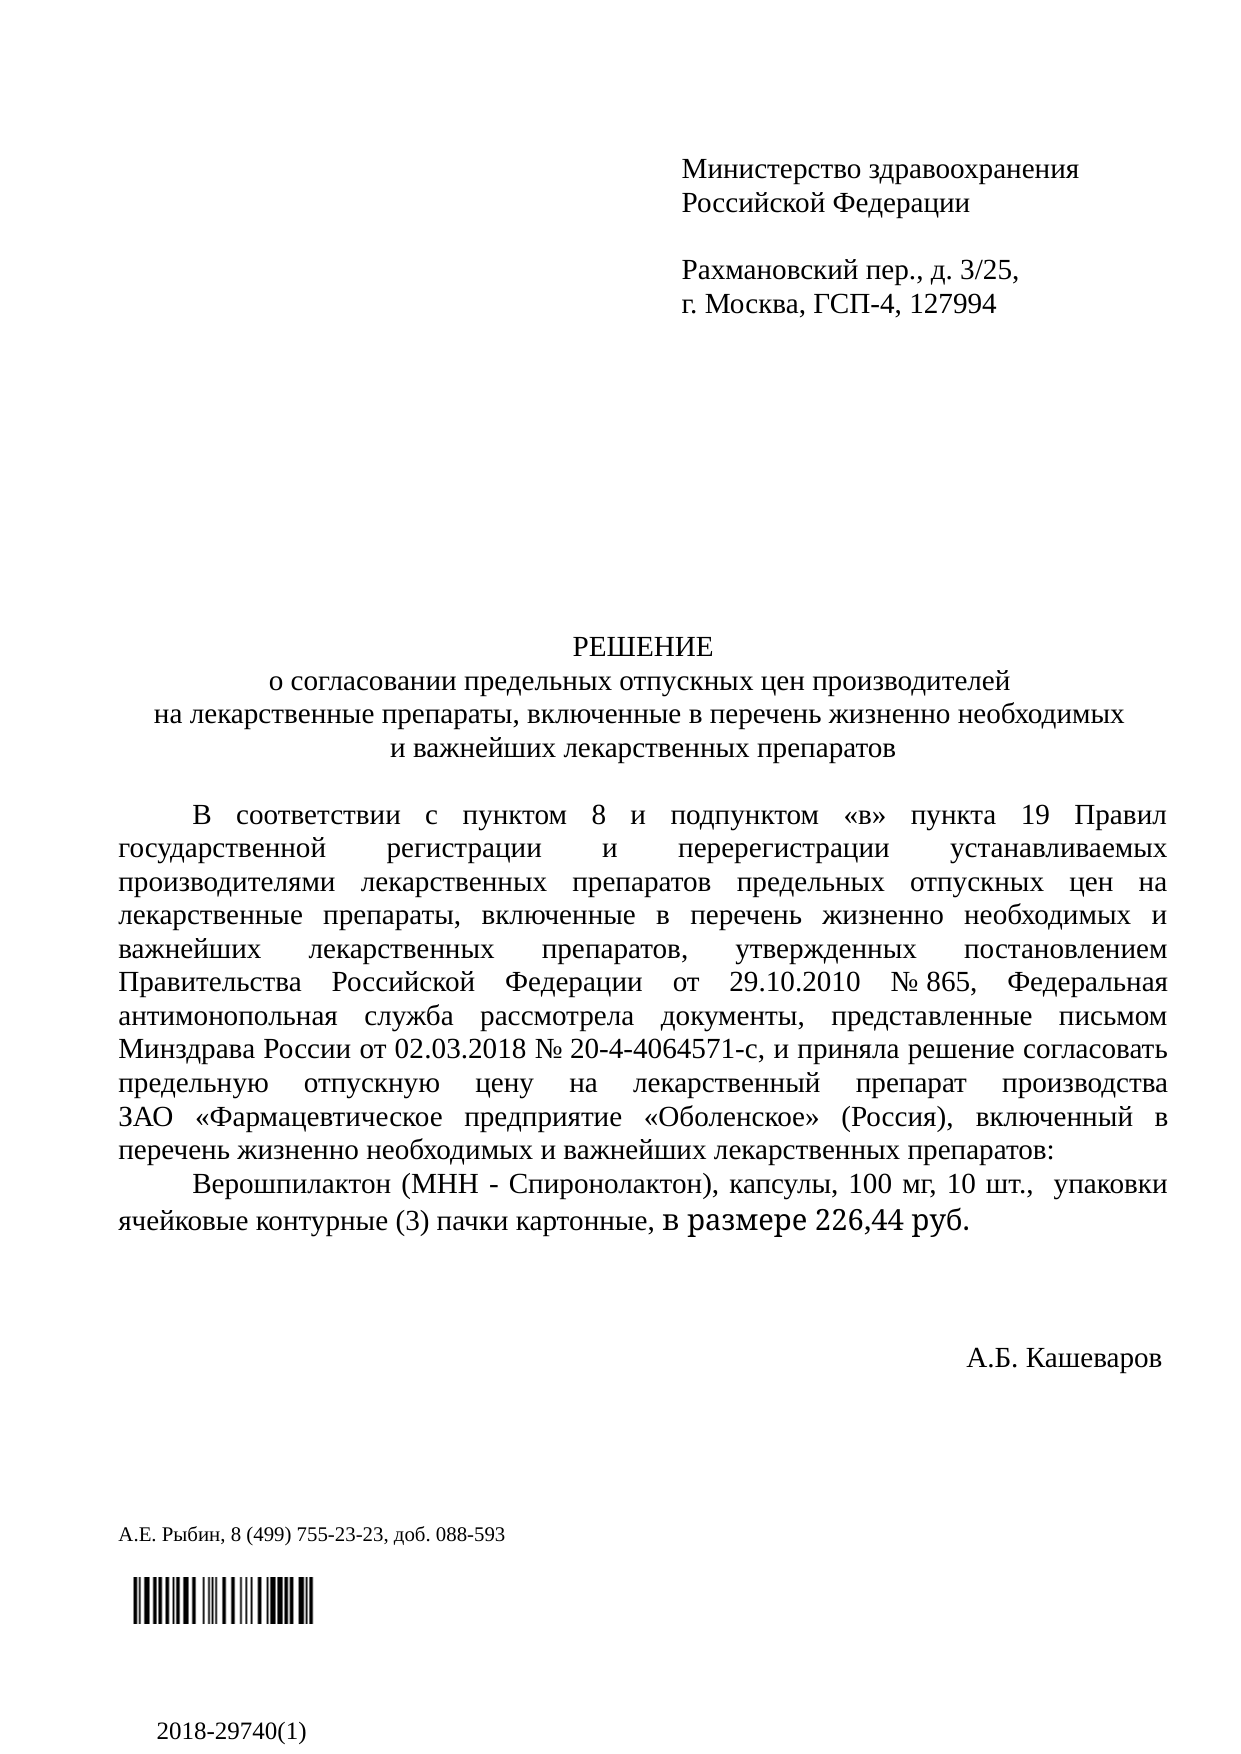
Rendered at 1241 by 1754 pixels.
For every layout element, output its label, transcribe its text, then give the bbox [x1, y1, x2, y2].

text А.Б. Кашеваров [118, 1340, 1168, 1373]
text и важнейших лекарственных препаратов [118, 730, 1168, 763]
text РЕШЕНИЕ [118, 629, 1168, 663]
text А.Е. Рыбин, 8 (499) 755-23-23, доб. 088-593 [118, 1522, 1168, 1546]
text Рахмановский пер., д. 3/25, [681, 252, 1168, 286]
text о согласовании предельных отпускных цен производителей [118, 663, 1168, 696]
picture [118, 1577, 331, 1624]
text В соответствии с пунктом 8 и подпунктом «в» пункта 19 Правил государственной регистрации и перерегистрации устанавливаемых производителями лекарственных препаратов предельных отпускных цен на лекарственные препараты, включенные в перечень жизненно необходимых и важнейших лекарственных препаратов, утвержденных постановлением Правительства Российской Федерации от 29.10.2010 № 865, Федеральная антимонопольная служба рассмотрела документы, представленные письмом Минздрава России от 02.03.2018 № 20-4-4064571-с, и приняла решение согласовать предельную отпускную цену на лекарственный препарат производства ЗАО «Фармацевтическое предприятие «Оболенское» (Россия), включенный в перечень жизненно необходимых и важнейших лекарственных препаратов: [118, 797, 1168, 1166]
text на лекарственные препараты, включенные в перечень жизненно необходимых [118, 696, 1168, 730]
text Верошпилактон (МНН - Спиронолактон), капсулы, 100 мг, 10 шт., упаковки ячейковые контурные (3) пачки картонные, в размере 226,44 руб. [118, 1166, 1168, 1239]
text Министерство здравоохранения [681, 152, 1168, 185]
text г. Москва, ГСП-4, 127994 [681, 286, 1168, 319]
text Российской Федерации [681, 185, 1168, 219]
